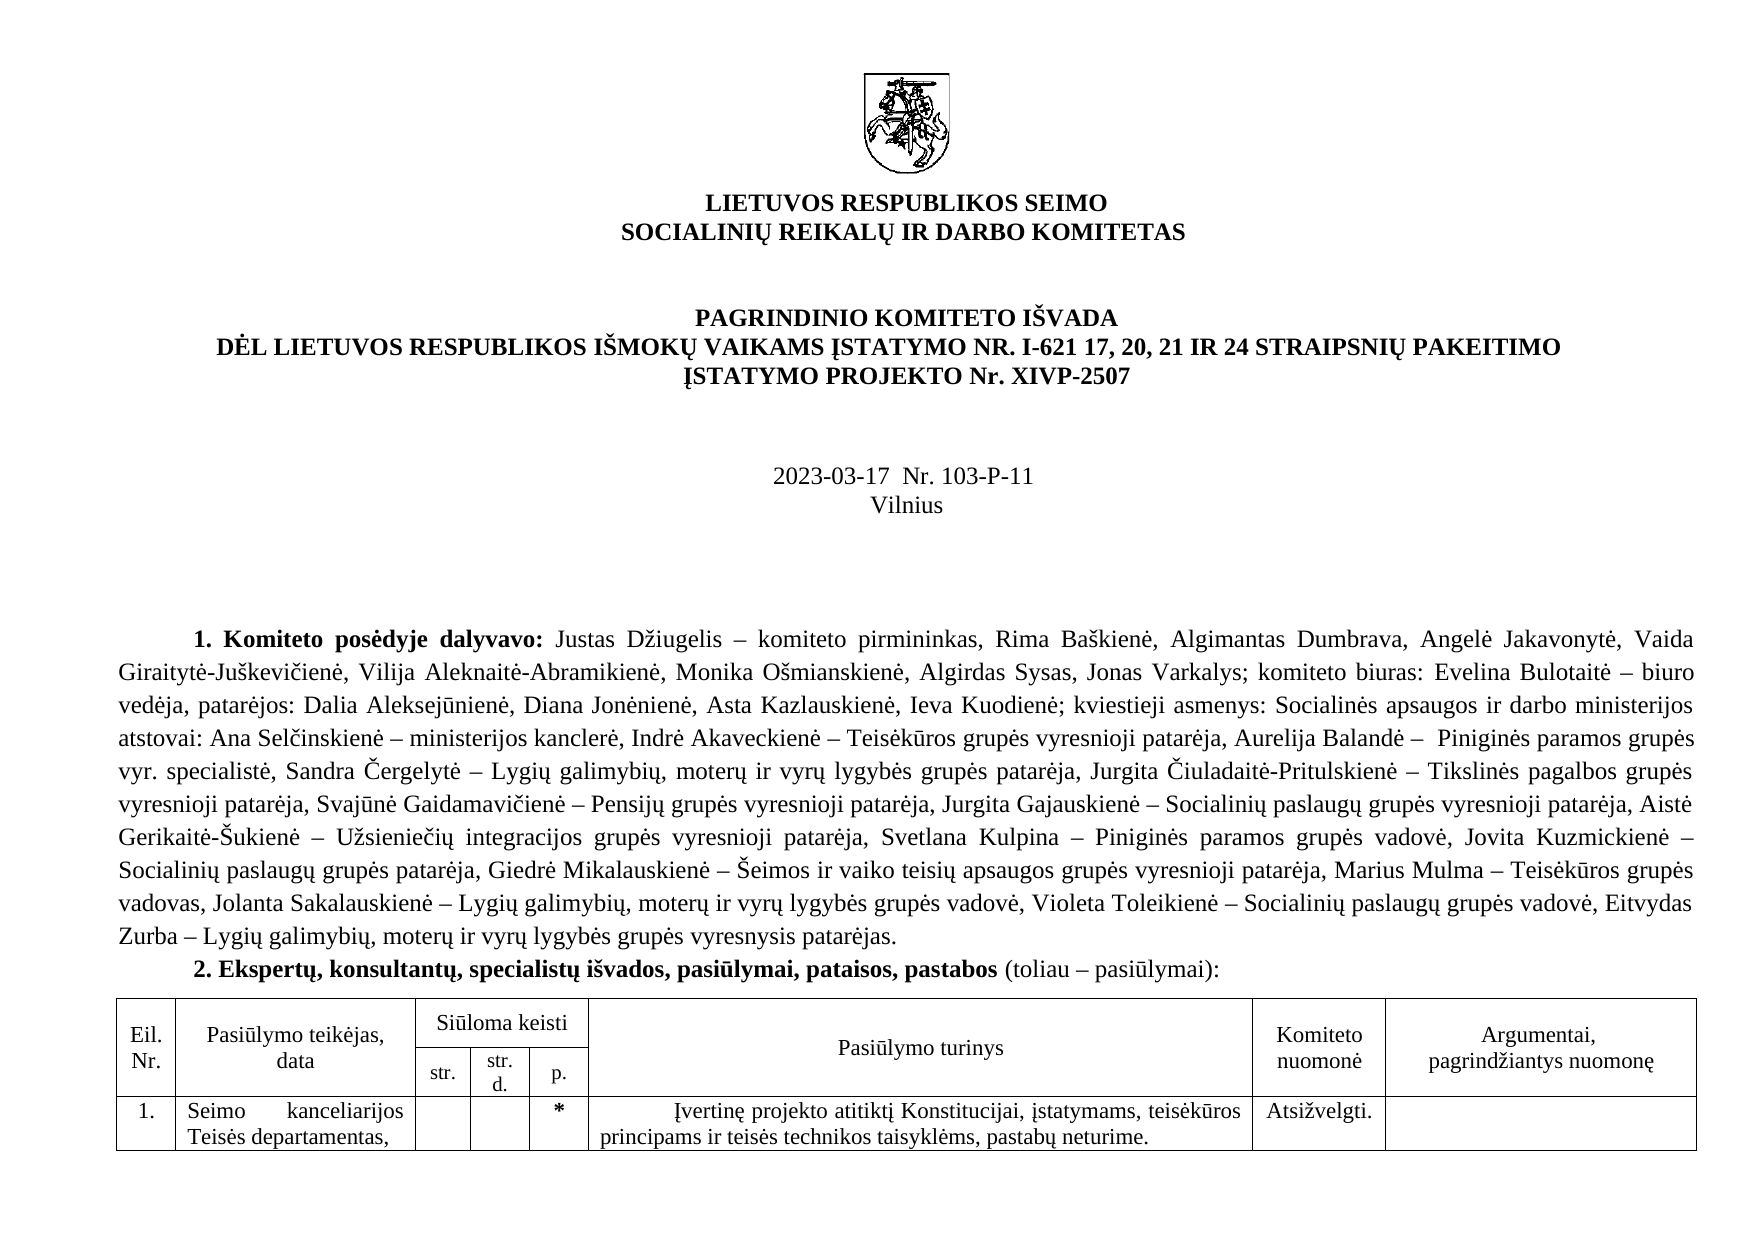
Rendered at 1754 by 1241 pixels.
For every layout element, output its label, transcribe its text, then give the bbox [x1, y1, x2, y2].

text 1. Komiteto posėdyje dalyvavo: Justas Džiugelis – komiteto pirmininkas, Rima Baškienė, Algimantas Dumbrava, Angelė Jakavonytė, Vaida Giraitytė-Juškevičienė, Vilija Aleknaitė-Abramikienė, Monika Ošmianskienė, Algirdas Sysas, Jonas Varkalys; komiteto biuras: Evelina Bulotaitė – biuro vedėja, patarėjos: Dalia Aleksejūnienė, Diana Jonėnienė, Asta Kazlauskienė, Ieva Kuodienė; kviestieji asmenys: Socialinės apsaugos ir darbo ministerijos atstovai: Ana Selčinskienė – ministerijos kanclerė, Indrė Akaveckienė – Teisėkūros grupės vyresnioji patarėja, Aurelija Balandė – Piniginės paramos grupės vyr. specialistė, Sandra Čergelytė – Lygių galimybių, moterų ir vyrų lygybės grupės patarėja, Jurgita Čiuladaitė-Pritulskienė – Tikslinės pagalbos grupės vyresnioji patarėja, Svajūnė Gaidamavičienė – Pensijų grupės vyresnioji patarėja, Jurgita Gajauskienė – Socialinių paslaugų grupės vyresnioji patarėja, Aistė Gerikaitė-Šukienė – Užsieniečių integracijos grupės vyresnioji patarėja, Svetlana Kulpina – Piniginės paramos grupės vadovė, Jovita Kuzmickienė – Socialinių paslaugų grupės patarėja, Giedrė Mikalauskienė – Šeimos ir vaiko teisių apsaugos grupės vyresnioji patarėja, Marius Mulma – Teisėkūros grupės vadovas, Jolanta Sakalauskienė – Lygių galimybių, moterų ir vyrų lygybės grupės vadovė, Violeta Toleikienė – Socialinių paslaugų grupės vadovė, Eitvydas Zurba – Lygių galimybių, moterų ir vyrų lygybės grupės vyresnysis patarėjas. [118, 624, 1695, 950]
table_header Argumentai, pagrindžiantys nuomonę [1386, 999, 1696, 1096]
table_cell Atsižvelgti. [1253, 1097, 1385, 1150]
table_cell Seimo kanceliarijos Teisės departamentas, [176, 1097, 415, 1150]
table_cell [471, 1097, 529, 1150]
subtitle 2. Ekspertų, konsultantų, specialistų išvados, pasiūlymai, pataisos, pastabos (toliau – pasiūlymai): [118, 954, 1695, 983]
table_cell [1386, 1097, 1696, 1150]
text Socialinių reikalų ir darbo komitetas [118, 217, 1695, 246]
text 2023-03-17 Nr. 103-P-11 [118, 461, 1695, 490]
table_cell 1. [117, 1097, 175, 1150]
table_header Komiteto nuomonė [1253, 999, 1385, 1096]
table_header Pasiūlymo teikėjas, data [176, 999, 415, 1096]
text ĮSTATYMO PROJEKTO Nr. XIVP-2507 [118, 361, 1695, 389]
table_cell str. [416, 1048, 470, 1096]
table_header Siūloma keisti [416, 999, 588, 1047]
subtitle PAGRINDINIO KOMITETO IŠVADA [118, 303, 1695, 332]
table_cell Įvertinę projekto atitiktį Konstitucijai, įstatymams, teisėkūros principams ir teisės technikos taisyklėms, pastabų neturime. [589, 1097, 1252, 1150]
table_header Eil. Nr. [117, 999, 175, 1096]
table_cell * [530, 1097, 588, 1150]
table_header Pasiūlymo turinys [589, 999, 1252, 1096]
text LIETUVOS RESPUBLIKOS SEIMO [118, 188, 1695, 217]
table_cell p. [530, 1048, 588, 1096]
table_cell str. d. [471, 1048, 529, 1096]
text DĖL LIETUVOS RESPUBLIKOS IŠMOKŲ VAIKAMS ĮSTATYMO NR. I-621 17, 20, 21 IR 24 STRAIPSNIŲ PAKEITIMO [118, 332, 1666, 361]
text Vilnius [118, 490, 1695, 519]
table_cell [416, 1097, 470, 1150]
